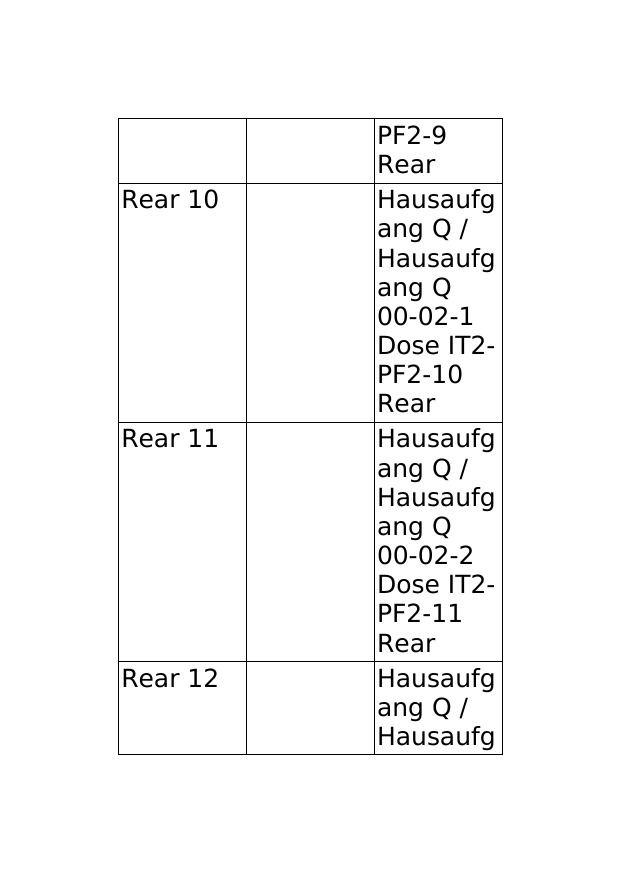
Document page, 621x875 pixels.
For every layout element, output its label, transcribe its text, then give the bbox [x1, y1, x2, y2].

table_cell [247, 662, 374, 754]
table_cell PF2-9 Rear [375, 119, 502, 182]
table_cell [247, 423, 374, 661]
table_cell [247, 119, 374, 182]
table_cell Rear 10 [119, 184, 246, 422]
table_cell Hausaufgang Q / Hausaufgang Q 00-02-2 Dose IT2-PF2-11 Rear [375, 423, 502, 661]
table_cell Hausaufgang Q / Hausaufg [375, 662, 502, 754]
table_cell [119, 119, 246, 182]
table_cell [247, 184, 374, 422]
table_cell Rear 12 [119, 662, 246, 754]
table_cell Rear 11 [119, 423, 246, 661]
table_cell Hausaufgang Q / Hausaufgang Q 00-02-1 Dose IT2-PF2-10 Rear [375, 184, 502, 422]
